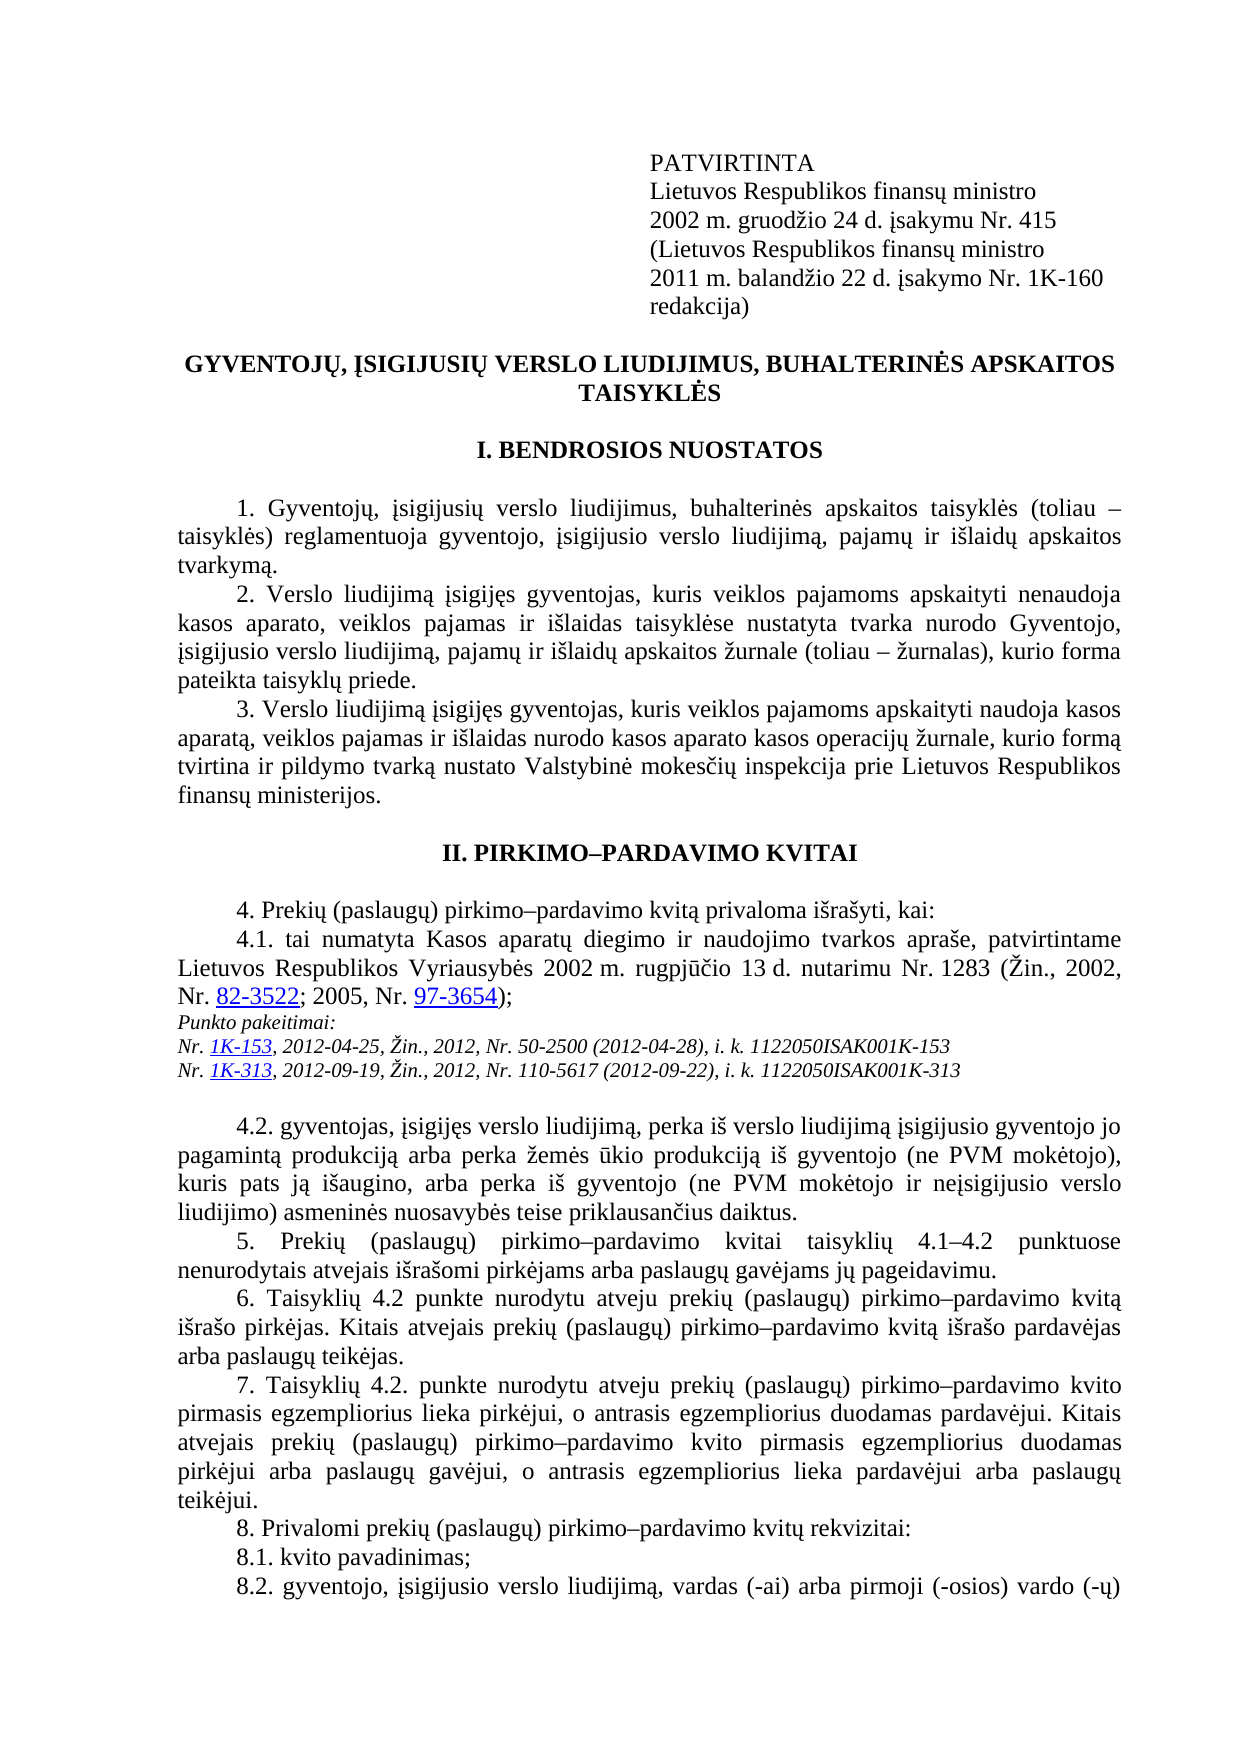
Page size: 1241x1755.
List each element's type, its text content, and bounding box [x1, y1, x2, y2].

text I. BENDROSIOS NUOSTATOS [177, 435, 1122, 464]
text (Lietuvos Respublikos finansų ministro [649, 234, 1122, 263]
text GYVENTOJŲ, ĮSIGIJUSIŲ VERSLO LIUDIJIMUS, BUHALTERINĖS APSKAITOS TAISYKLĖS [177, 349, 1122, 406]
text 1. Gyventojų, įsigijusių verslo liudijimus, buhalterinės apskaitos taisyklės (toliau – taisyklės) reglamentuoja gyventojo, įsigijusio verslo liudijimą, pajamų ir išlaidų apskaitos tvarkymą. [177, 493, 1122, 579]
text 2002 m. gruodžio 24 d. įsakymu Nr. 415 [649, 205, 1122, 234]
text 8.2. gyventojo, įsigijusio verslo liudijimą, vardas (-ai) arba pirmoji (-osios) vardo (-ų) [177, 1571, 1122, 1600]
text 4.2. gyventojas, įsigijęs verslo liudijimą, perka iš verslo liudijimą įsigijusio gyventojo jo pagamintą produkciją arba perka žemės ūkio produkciją iš gyventojo (ne PVM mokėtojo), kuris pats ją išaugino, arba perka iš gyventojo (ne PVM mokėtojo ir neįsigijusio verslo liudijimo) asmeninės nuosavybės teise priklausančius daiktus. [177, 1111, 1122, 1226]
text 2. Verslo liudijimą įsigijęs gyventojas, kuris veiklos pajamoms apskaityti nenaudoja kasos aparato, veiklos pajamas ir išlaidas taisyklėse nustatyta tvarka nurodo Gyventojo, įsigijusio verslo liudijimą, pajamų ir išlaidų apskaitos žurnale (toliau – žurnalas), kurio forma pateikta taisyklų priede. [177, 579, 1122, 694]
text 8.1. kvito pavadinimas; [177, 1542, 1122, 1571]
text 2011 m. balandžio 22 d. įsakymo Nr. 1K-160 redakcija) [649, 263, 1122, 320]
text 4.1. tai numatyta Kasos aparatų diegimo ir naudojimo tvarkos apraše, patvirtintame Lietuvos Respublikos Vyriausybės 2002 m. rugpjūčio 13 d. nutarimu Nr. 1283 (Žin., 2002, Nr. 82-3522; 2005, Nr. 97-3654); [177, 924, 1122, 1010]
text 8. Privalomi prekių (paslaugų) pirkimo–pardavimo kvitų rekvizitai: [177, 1513, 1122, 1542]
text PATVIRTINTA [649, 148, 1122, 176]
text 5. Prekių (paslaugų) pirkimo–pardavimo kvitai taisyklių 4.1–4.2 punktuose nenurodytais atvejais išrašomi pirkėjams arba paslaugų gavėjams jų pageidavimu. [177, 1226, 1122, 1283]
text 4. Prekių (paslaugų) pirkimo–pardavimo kvitą privaloma išrašyti, kai: [177, 895, 1122, 924]
text II. PIRKIMO–PARDAVIMO KVITAI [177, 838, 1122, 866]
text Lietuvos Respublikos finansų ministro [649, 176, 1122, 205]
text 7. Taisyklių 4.2. punkte nurodytu atveju prekių (paslaugų) pirkimo–pardavimo kvito pirmasis egzempliorius lieka pirkėjui, o antrasis egzempliorius duodamas pardavėjui. Kitais atvejais prekių (paslaugų) pirkimo–pardavimo kvito pirmasis egzempliorius duodamas pirkėjui arba paslaugų gavėjui, o antrasis egzempliorius lieka pardavėjui arba paslaugų teikėjui. [177, 1370, 1122, 1513]
text 6. Taisyklių 4.2 punkte nurodytu atveju prekių (paslaugų) pirkimo–pardavimo kvitą išrašo pirkėjas. Kitais atvejais prekių (paslaugų) pirkimo–pardavimo kvitą išrašo pardavėjas arba paslaugų teikėjas. [177, 1283, 1122, 1370]
text Punkto pakeitimai: [177, 1010, 1122, 1034]
text 3. Verslo liudijimą įsigijęs gyventojas, kuris veiklos pajamoms apskaityti naudoja kasos aparatą, veiklos pajamas ir išlaidas nurodo kasos aparato kasos operacijų žurnale, kurio formą tvirtina ir pildymo tvarką nustato Valstybinė mokesčių inspekcija prie Lietuvos Respublikos finansų ministerijos. [177, 694, 1122, 809]
text Nr. 1K-313, 2012-09-19, Žin., 2012, Nr. 110-5617 (2012-09-22), i. k. 1122050ISAK001K-313 [177, 1058, 1122, 1082]
text Nr. 1K-153, 2012-04-25, Žin., 2012, Nr. 50-2500 (2012-04-28), i. k. 1122050ISAK001K-153 [177, 1034, 1122, 1058]
